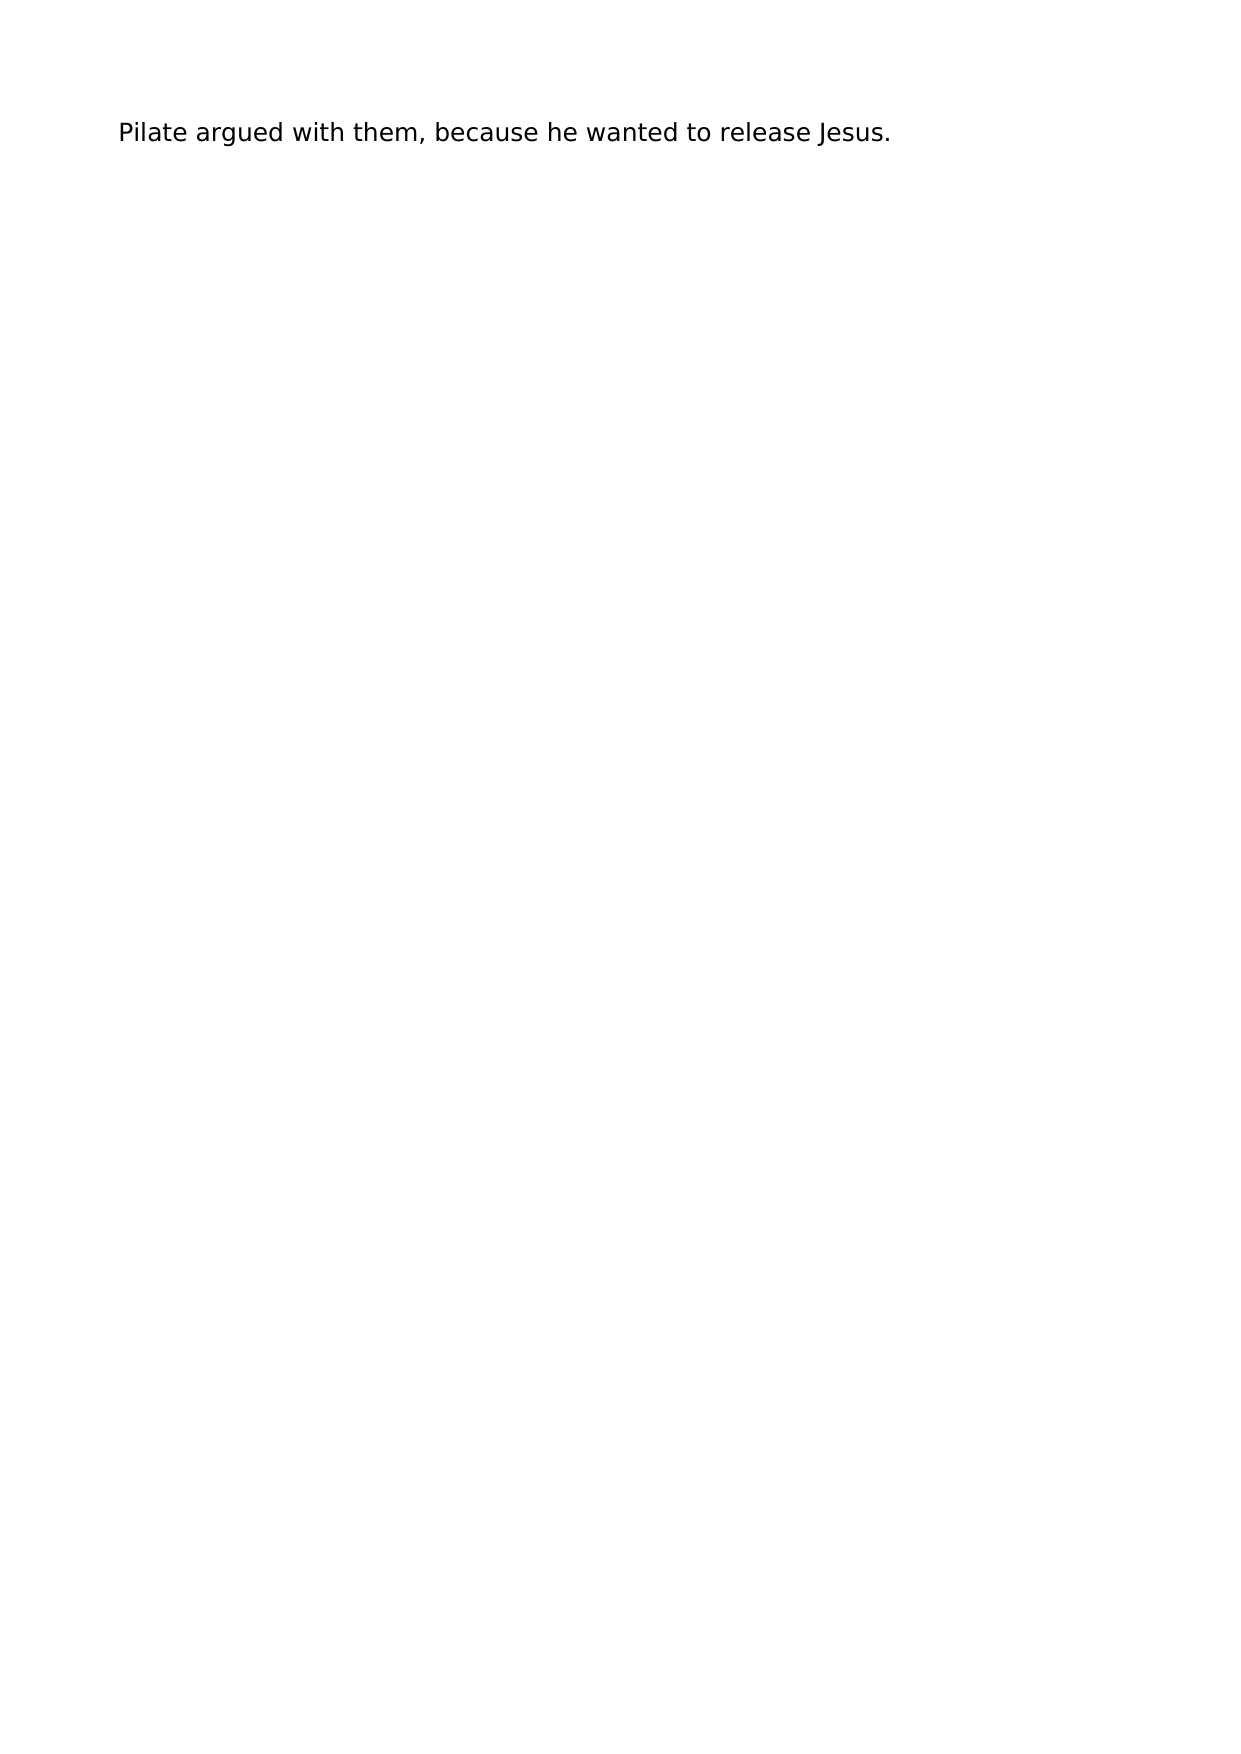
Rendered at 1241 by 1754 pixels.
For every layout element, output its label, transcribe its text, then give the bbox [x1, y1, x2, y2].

text Pilate argued with them, because he wanted to release Jesus. [118, 118, 1122, 147]
